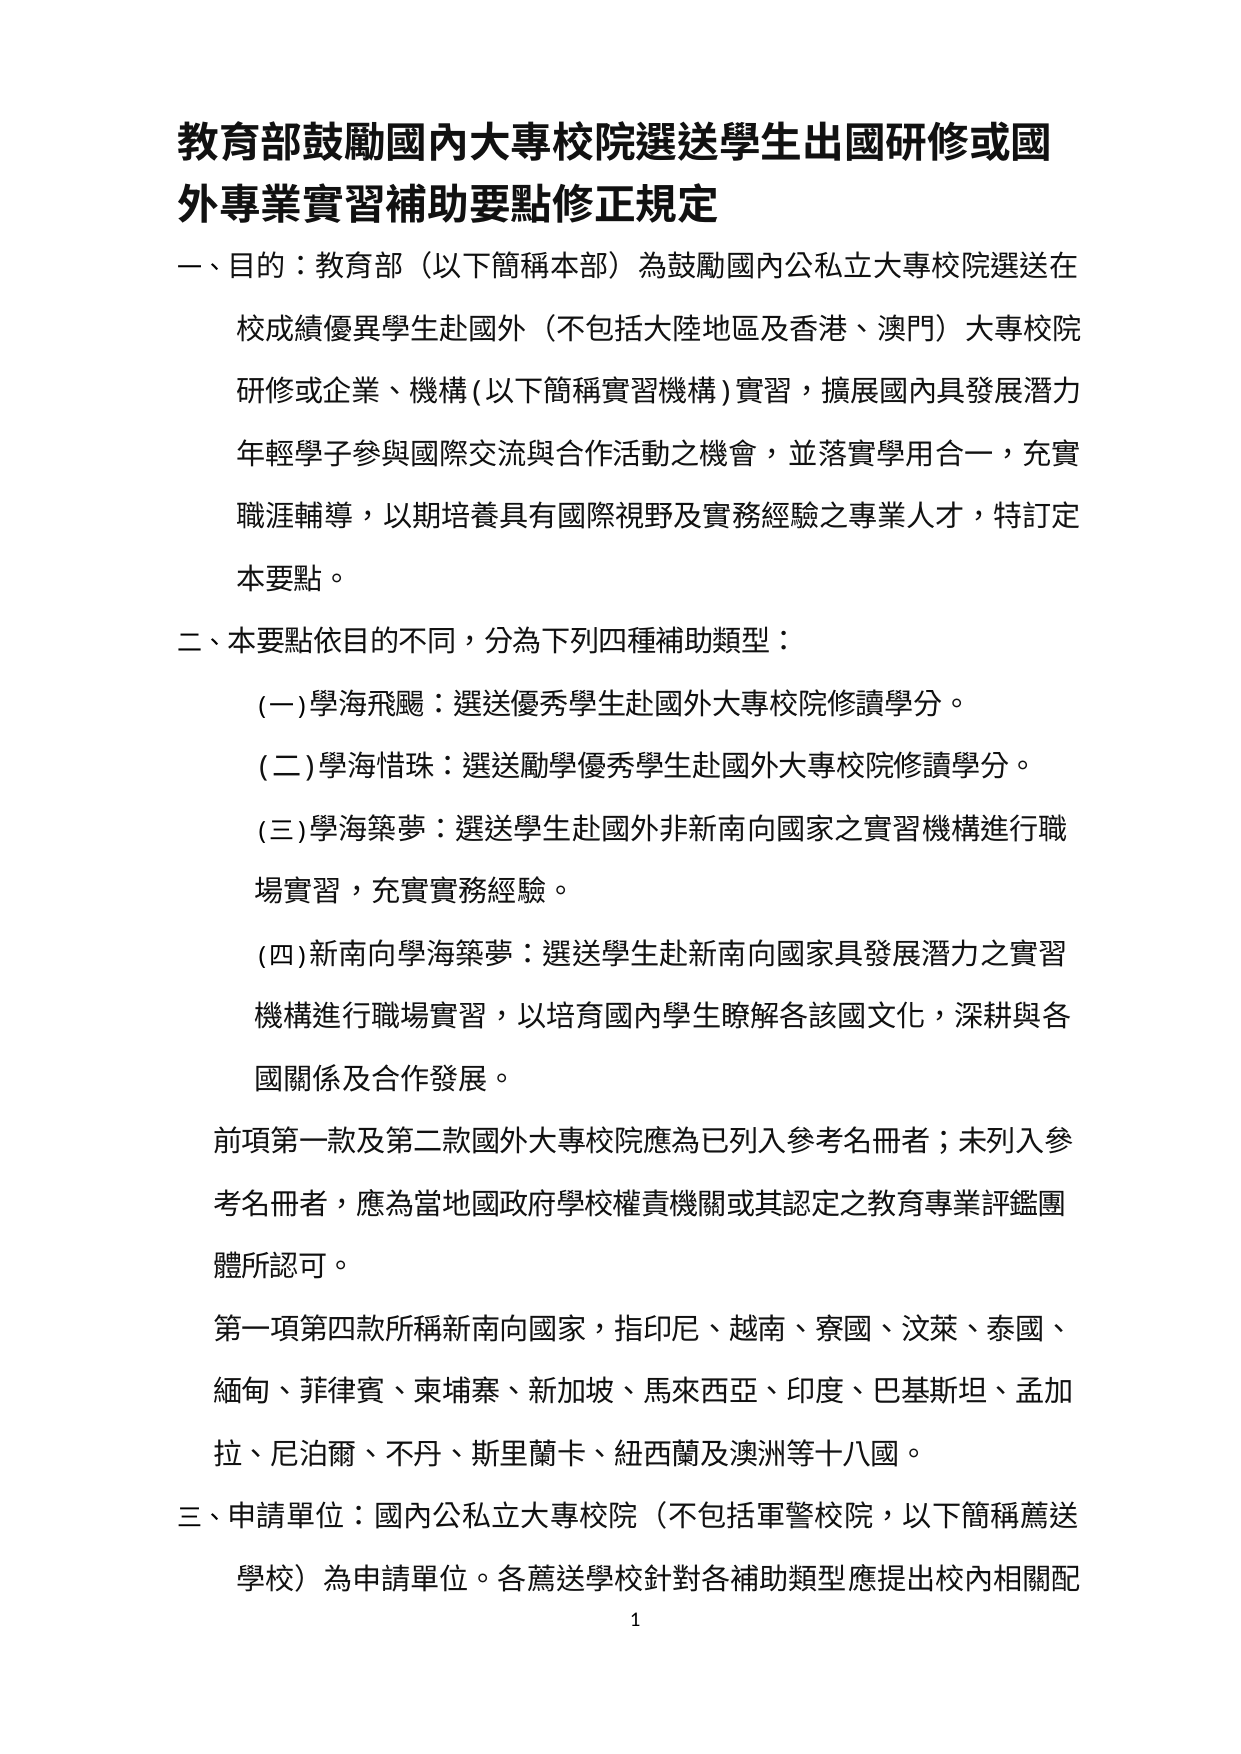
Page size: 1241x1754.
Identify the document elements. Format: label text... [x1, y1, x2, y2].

text 教育部鼓勵國內大專校院選送學生出國研修或國外專業實習補助要點修正規定 [177, 97, 1092, 222]
list 目的：教育部（以下簡稱本部）為鼓勵國內公私立大專校院選送在校成績優異學生赴國外（不包括大陸地區及香港、澳門）大專校院研修或企業、機構(以下簡稱實習機構)實習，擴展國內具發展潛力年輕學子參與國際交流與合作活動之機會，並落實學用合一，充實職涯輔導，以期培養具有國際視野及實務經驗之專業人才，特訂定本要點。 [177, 222, 1081, 597]
list 學海築夢：選送學生赴國外非新南向國家之實習機構進行職場實習，充實實務經驗。 [254, 785, 1081, 910]
list 申請單位：國內公私立大專校院（不包括軍警校院，以下簡稱薦送學校）為申請單位。各薦送學校針對各補助類型應提出校內相關配 [177, 1472, 1081, 1597]
list 學海飛颺：選送優秀學生赴國外大專校院修讀學分。 [254, 660, 1081, 722]
list 本要點依目的不同，分為下列四種補助類型： [177, 597, 1081, 660]
text 前項第一款及第二款國外大專校院應為已列入參考名冊者；未列入參考名冊者，應為當地國政府學校權責機關或其認定之教育專業評鑑團體所認可。 [213, 1097, 1081, 1285]
text 第一項第四款所稱新南向國家，指印尼、越南、寮國、汶萊、泰國、緬甸、菲律賓、柬埔寨、新加坡、馬來西亞、印度、巴基斯坦、孟加拉、尼泊爾、不丹、斯里蘭卡、紐西蘭及澳洲等十八國。 [213, 1285, 1081, 1472]
list 學海惜珠：選送勵學優秀學生赴國外大專校院修讀學分。 [254, 722, 1081, 785]
list 新南向學海築夢：選送學生赴新南向國家具發展潛力之實習機構進行職場實習，以培育國內學生瞭解各該國文化，深耕與各國關係及合作發展。 [254, 910, 1081, 1097]
